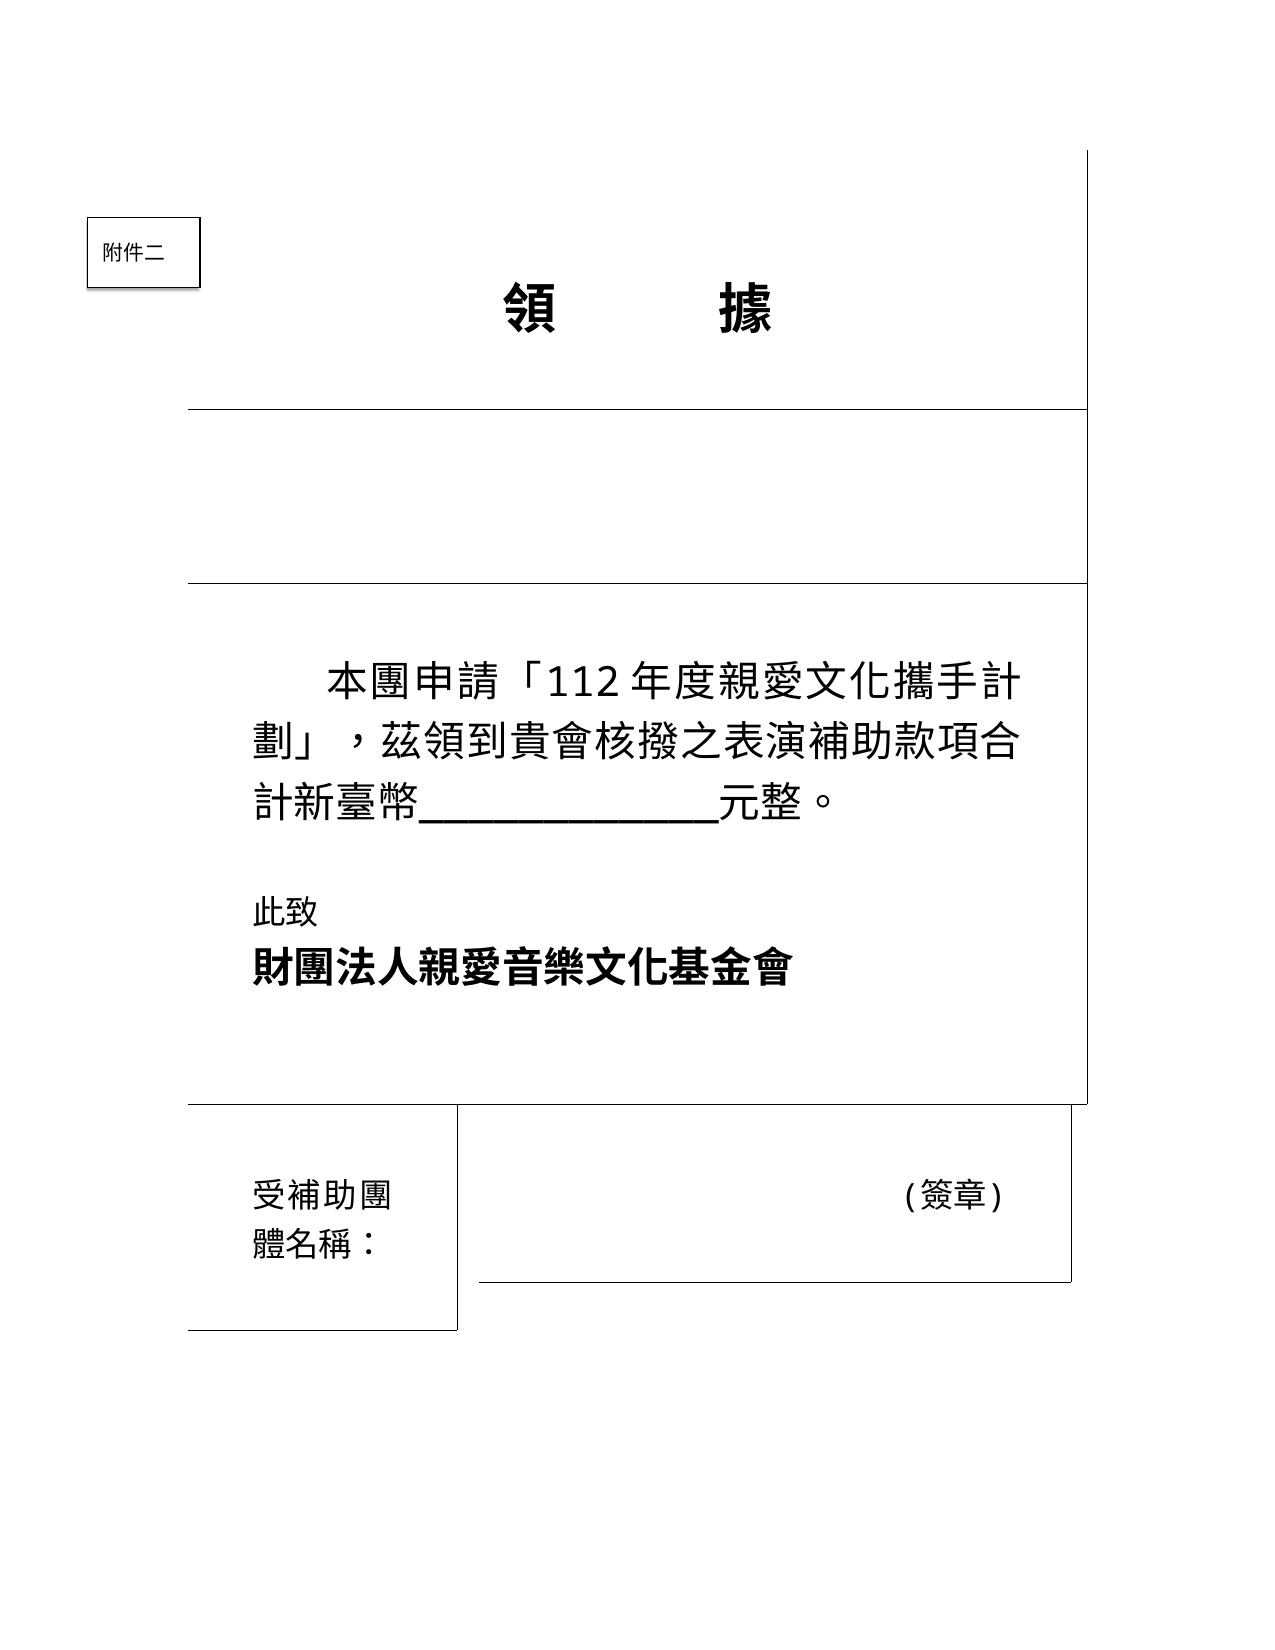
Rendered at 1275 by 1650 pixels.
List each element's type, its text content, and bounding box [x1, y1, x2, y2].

table_header [458, 1105, 468, 1330]
text 財團法人親愛音樂文化基金會 [187, 934, 1087, 994]
table_header (簽章) [468, 1105, 1082, 1330]
text 領 據 [187, 266, 1087, 409]
text 此致 [187, 886, 1087, 934]
text 本團申請「112年度親愛文化攜手計劃」，茲領到貴會核撥之表演補助款項合計新臺幣____________元整。 [187, 583, 1087, 829]
table_header 受補助團體名稱： [176, 1105, 457, 1330]
